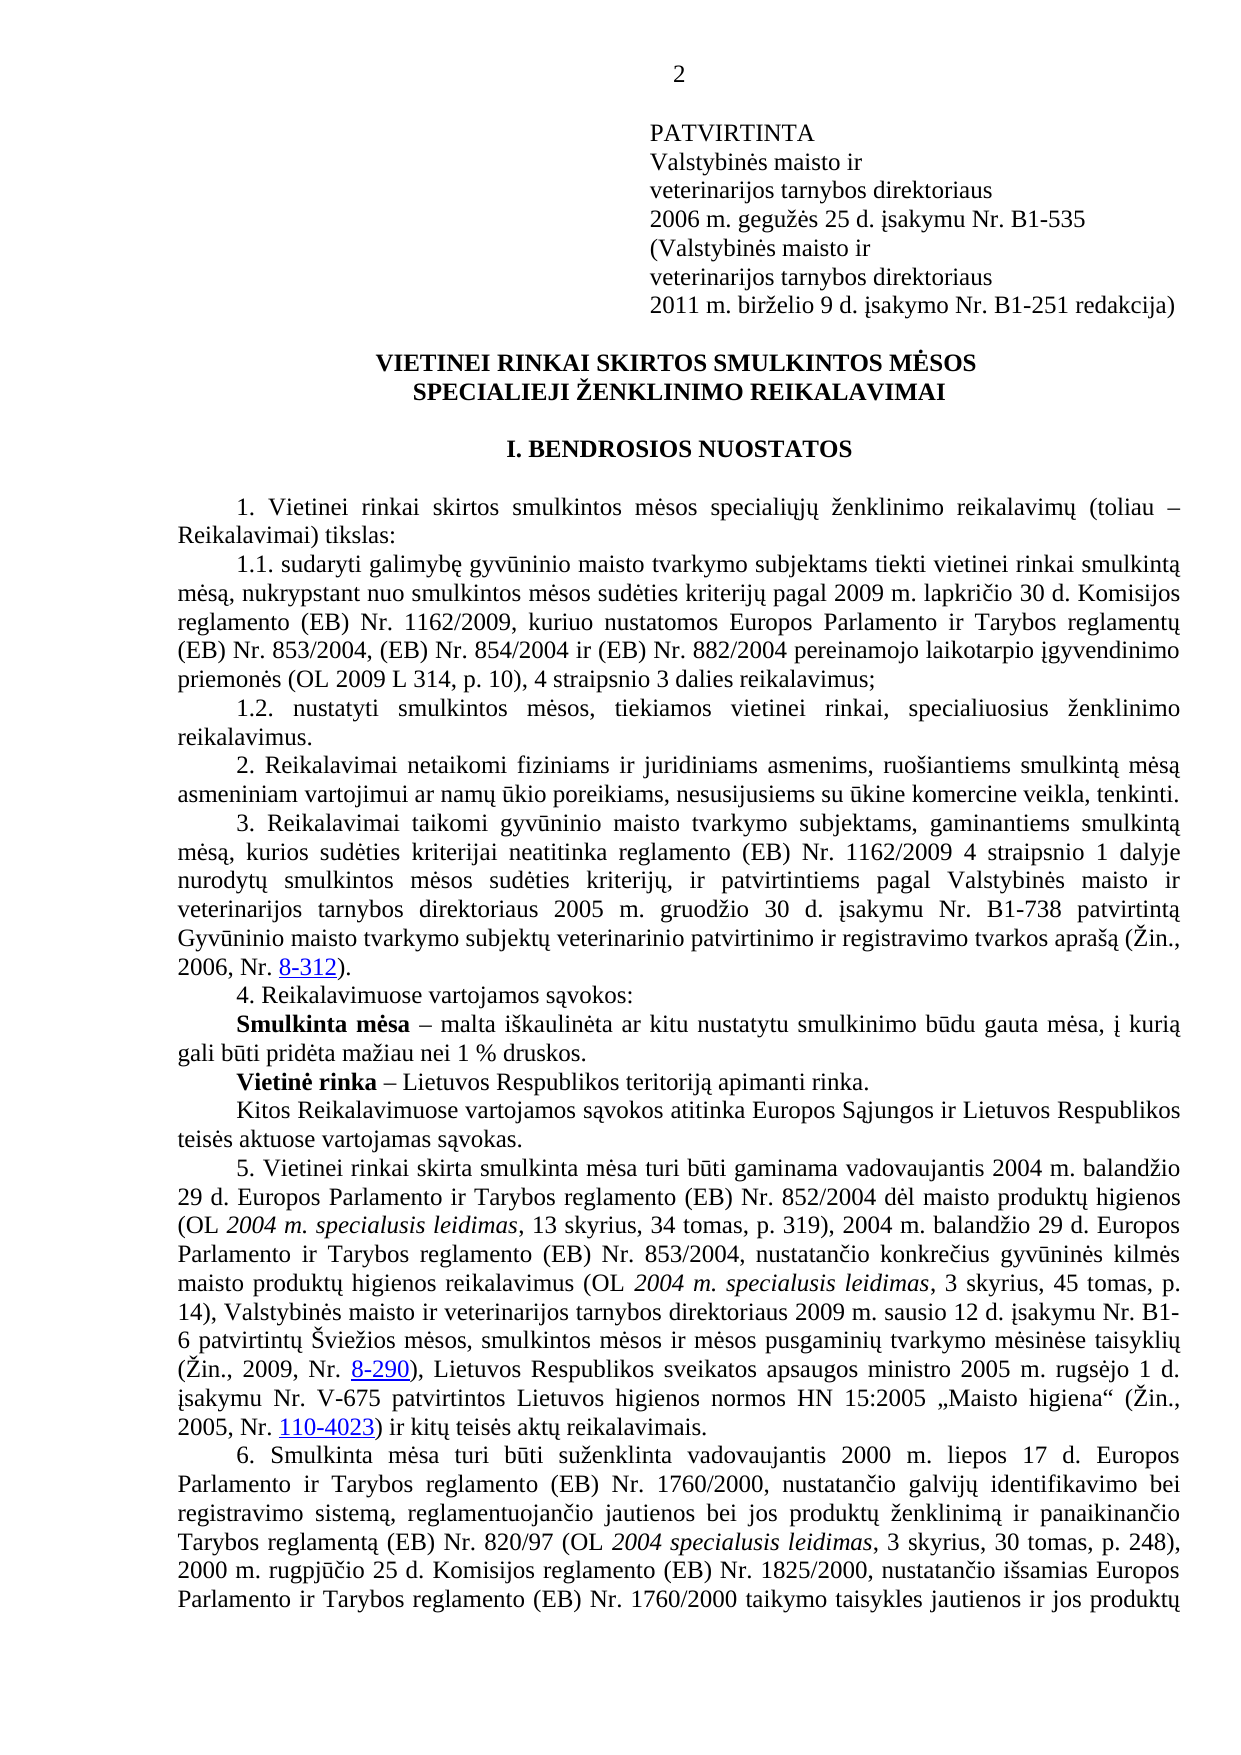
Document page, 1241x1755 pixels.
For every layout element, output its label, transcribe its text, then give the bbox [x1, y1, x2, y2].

text 1. Vietinei rinkai skirtos smulkintos mėsos specialiųjų ženklinimo reikalavimų (toliau – Reikalavimai) tikslas: [177, 492, 1181, 549]
text veterinarijos tarnybos direktoriaus [649, 262, 1181, 291]
text Vietinė rinka – Lietuvos Respublikos teritoriją apimanti rinka. [177, 1067, 1181, 1096]
text VIETINei RINKai SKIRTOS SMULKINTOS MĖSOS SPECIALIEJI ŽENKLINIMO reikalavimai [177, 348, 1181, 406]
text 1.1. sudaryti galimybę gyvūninio maisto tvarkymo subjektams tiekti vietinei rinkai smulkintą mėsą, nukrypstant nuo smulkintos mėsos sudėties kriterijų pagal 2009 m. lapkričio 30 d. Komisijos reglamento (EB) Nr. 1162/2009, kuriuo nustatomos Europos Parlamento ir Tarybos reglamentų (EB) Nr. 853/2004, (EB) Nr. 854/2004 ir (EB) Nr. 882/2004 pereinamojo laikotarpio įgyvendinimo priemonės (OL 2009 L 314, p. 10), 4 straipsnio 3 dalies reikalavimus; [177, 549, 1181, 693]
text Kitos Reikalavimuose vartojamos sąvokos atitinka Europos Sąjungos ir Lietuvos Respublikos teisės aktuose vartojamas sąvokas. [177, 1096, 1181, 1153]
text 5. Vietinei rinkai skirta smulkinta mėsa turi būti gaminama vadovaujantis 2004 m. balandžio 29 d. Europos Parlamento ir Tarybos reglamento (EB) Nr. 852/2004 dėl maisto produktų higienos (OL 2004 m. specialusis leidimas, 13 skyrius, 34 tomas, p. 319), 2004 m. balandžio 29 d. Europos Parlamento ir Tarybos reglamento (EB) Nr. 853/2004, nustatančio konkrečius gyvūninės kilmės maisto produktų higienos reikalavimus (OL 2004 m. specialusis leidimas, 3 skyrius, 45 tomas, p. 14), Valstybinės maisto ir veterinarijos tarnybos direktoriaus 2009 m. sausio 12 d. įsakymu Nr. B1-6 patvirtintų Šviežios mėsos, smulkintos mėsos ir mėsos pusgaminių tvarkymo mėsinėse taisyklių (Žin., 2009, Nr. 8-290), Lietuvos Respublikos sveikatos apsaugos ministro 2005 m. rugsėjo 1 d. įsakymu Nr. V-675 patvirtintos Lietuvos higienos normos HN 15:2005 „Maisto higiena“ (Žin., 2005, Nr. 110-4023) ir kitų teisės aktų reikalavimais. [177, 1153, 1181, 1441]
text Valstybinės maisto ir [649, 147, 1181, 176]
text 1.2. nustatyti smulkintos mėsos, tiekiamos vietinei rinkai, specialiuosius ženklinimo reikalavimus. [177, 693, 1181, 751]
text 6. Smulkinta mėsa turi būti suženklinta vadovaujantis 2000 m. liepos 17 d. Europos Parlamento ir Tarybos reglamento (EB) Nr. 1760/2000, nustatančio galvijų identifikavimo bei registravimo sistemą, reglamentuojančio jautienos bei jos produktų ženklinimą ir panaikinančio Tarybos reglamentą (EB) Nr. 820/97 (OL 2004 specialusis leidimas, 3 skyrius, 30 tomas, p. 248), 2000 m. rugpjūčio 25 d. Komisijos reglamento (EB) Nr. 1825/2000, nustatančio išsamias Europos Parlamento ir Tarybos reglamento (EB) Nr. 1760/2000 taikymo taisykles jautienos ir jos produktų [177, 1441, 1181, 1613]
text 2006 m. gegužės 25 d. įsakymu Nr. B1-535 [649, 204, 1181, 233]
text (Valstybinės maisto ir [649, 233, 1181, 262]
text 3. Reikalavimai taikomi gyvūninio maisto tvarkymo subjektams, gaminantiems smulkintą mėsą, kurios sudėties kriterijai neatitinka reglamento (EB) Nr. 1162/2009 4 straipsnio 1 dalyje nurodytų smulkintos mėsos sudėties kriterijų, ir patvirtintiems pagal Valstybinės maisto ir veterinarijos tarnybos direktoriaus 2005 m. gruodžio 30 d. įsakymu Nr. B1-738 patvirtintą Gyvūninio maisto tvarkymo subjektų veterinarinio patvirtinimo ir registravimo tvarkos aprašą (Žin., 2006, Nr. 8-312). [177, 808, 1181, 981]
text veterinarijos tarnybos direktoriaus [649, 176, 1181, 204]
text 2011 m. birželio 9 d. įsakymo Nr. B1-251 redakcija) [649, 291, 1181, 319]
text Smulkinta mėsa – malta iškaulinėta ar kitu nustatytu smulkinimo būdu gauta mėsa, į kurią gali būti pridėta mažiau nei 1 % druskos. [177, 1009, 1181, 1067]
text 2. Reikalavimai netaikomi fiziniams ir juridiniams asmenims, ruošiantiems smulkintą mėsą asmeniniam vartojimui ar namų ūkio poreikiams, nesusijusiems su ūkine komercine veikla, tenkinti. [177, 751, 1181, 808]
text PATVIRTINTA [649, 118, 1181, 147]
text I. BENDROSIOS NUOSTATOS [177, 434, 1181, 463]
text 4. Reikalavimuose vartojamos sąvokos: [177, 981, 1181, 1009]
